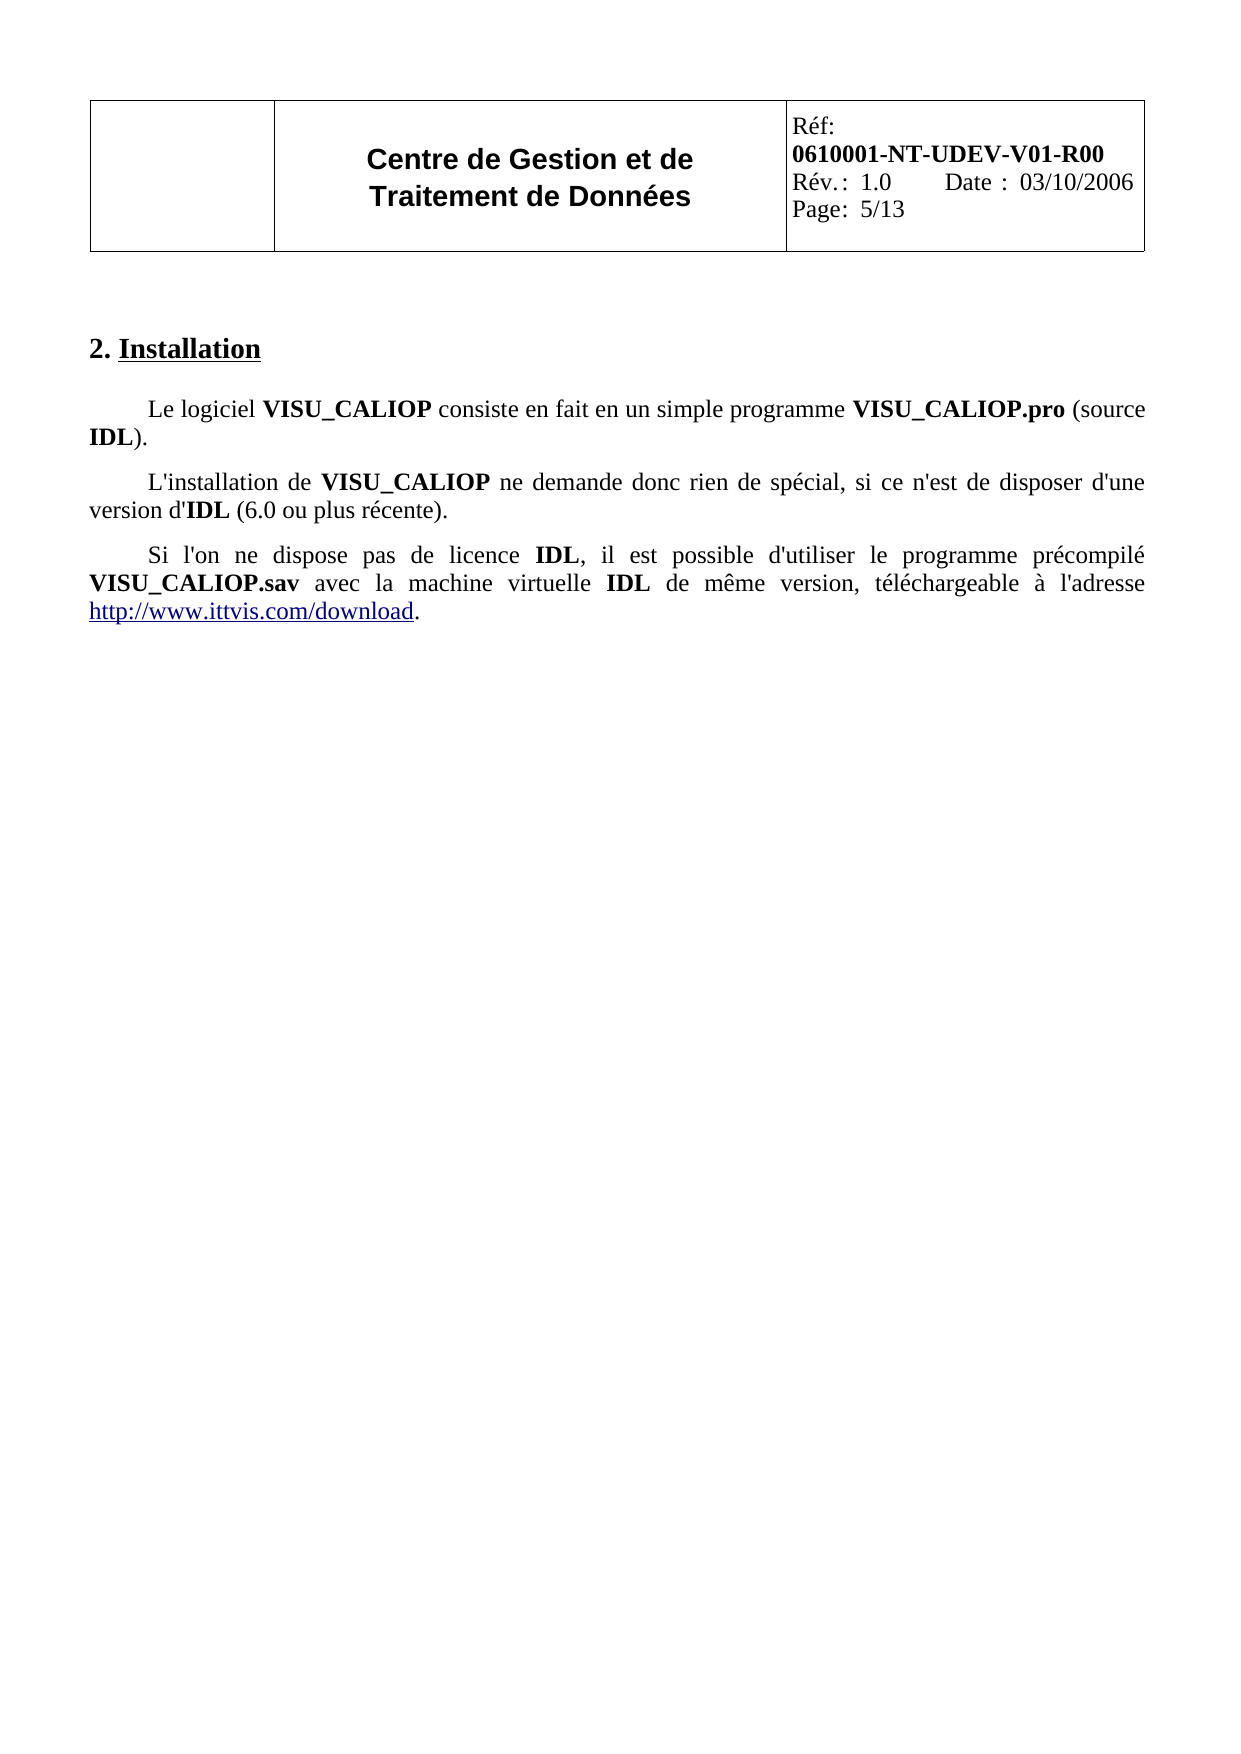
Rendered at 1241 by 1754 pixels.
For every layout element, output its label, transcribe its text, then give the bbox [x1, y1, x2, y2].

text Le logiciel VISU_CALIOP consiste en fait en un simple programme VISU_CALIOP.pro (source IDL). [89, 395, 1146, 451]
text Si l'on ne dispose pas de licence IDL, il est possible d'utiliser le programme précompilé VISU_CALIOP.sav avec la machine virtuelle IDL de même version, téléchargeable à l'adresse http://www.ittvis.com/download. [89, 542, 1146, 625]
text L'installation de VISU_CALIOP ne demande donc rien de spécial, si ce n'est de disposer d'une version d'IDL (6.0 ou plus récente). [89, 468, 1146, 524]
subtitle Installation [89, 333, 1146, 365]
